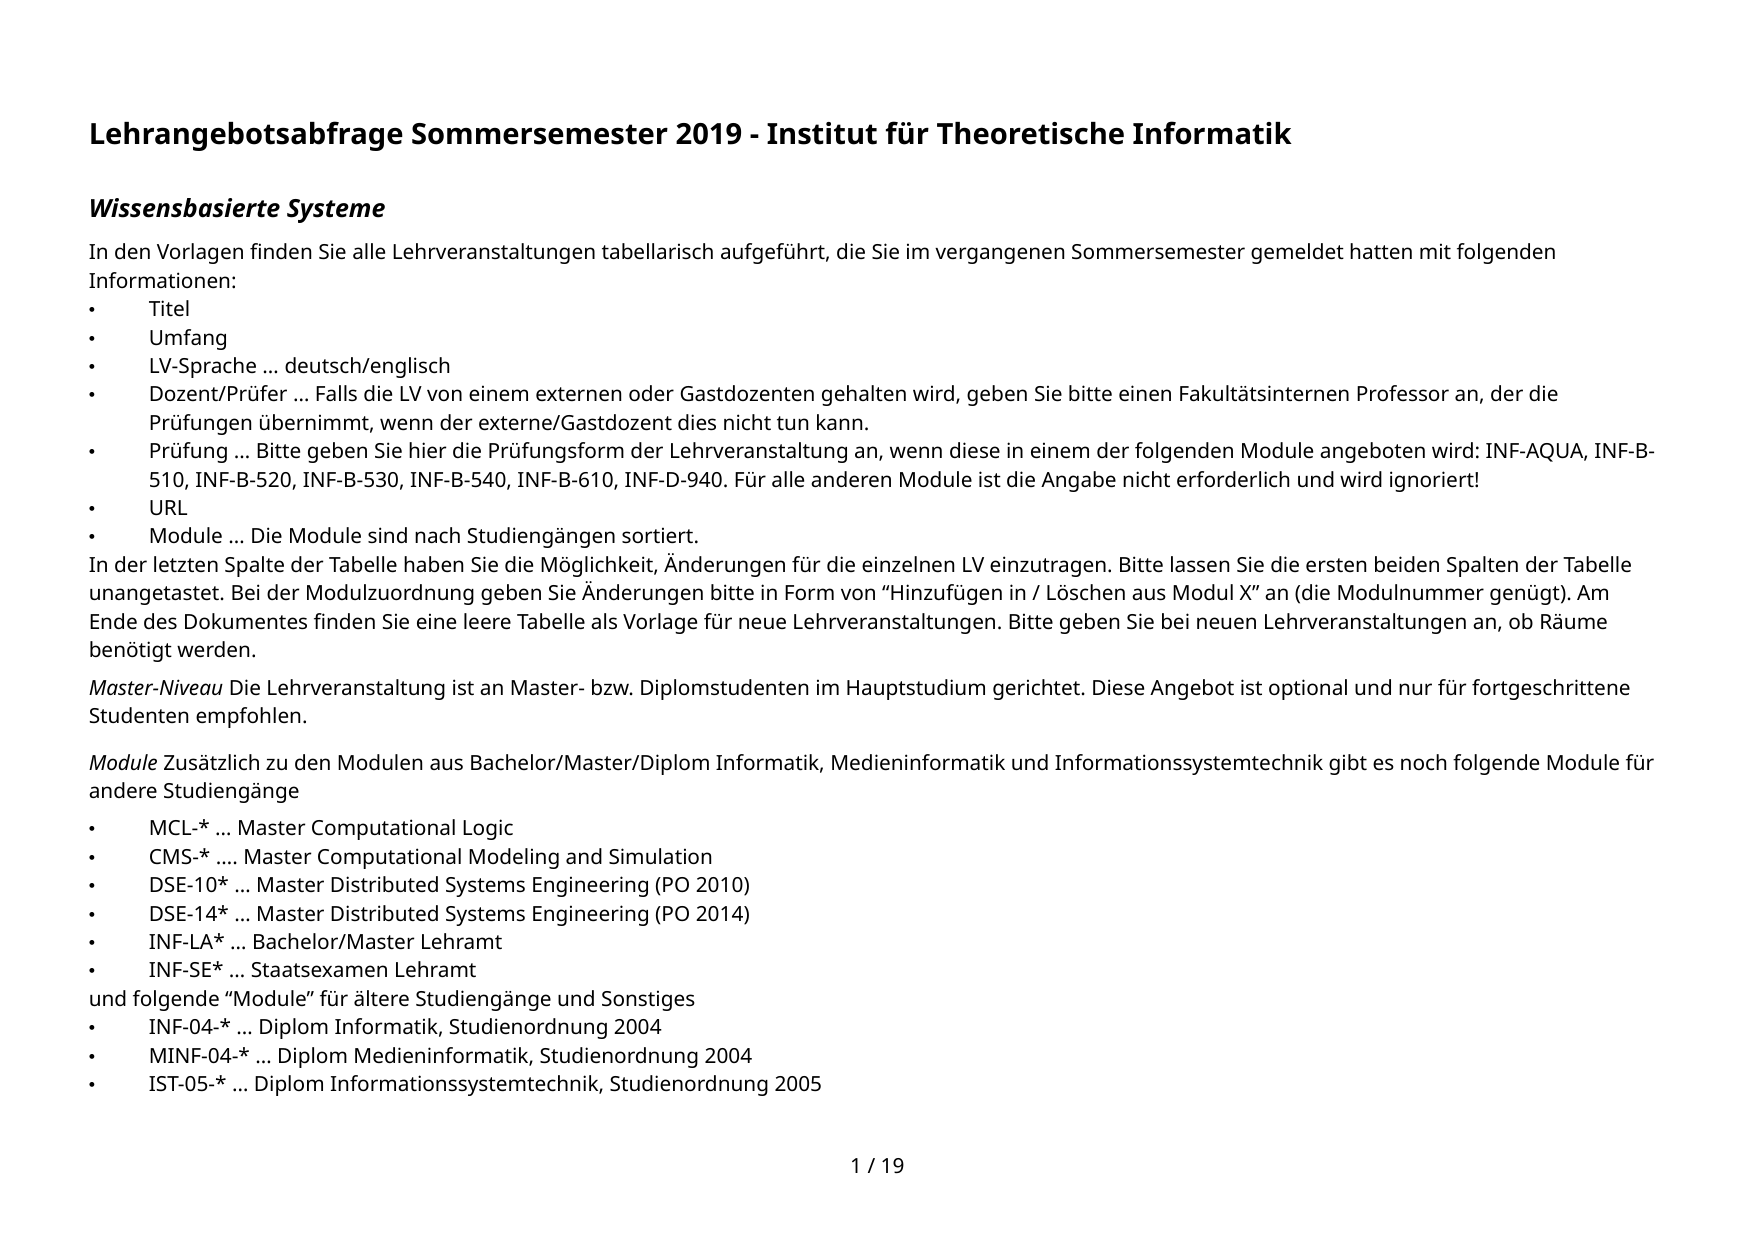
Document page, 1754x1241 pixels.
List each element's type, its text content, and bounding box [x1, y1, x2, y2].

list DSE-10* … Master Distributed Systems Engineering (PO 2010) [88, 870, 1665, 899]
list INF-SE* … Staatsexamen Lehramt [88, 956, 1665, 984]
subtitle Lehrangebotsabfrage Sommersemester 2019 - Institut für Theoretische Informatik [88, 113, 1665, 153]
text und folgende “Module” für ältere Studiengänge und Sonstiges [88, 984, 1665, 1012]
list DSE-14* … Master Distributed Systems Engineering (PO 2014) [88, 899, 1665, 927]
list URL [88, 493, 1665, 522]
list Prüfung … Bitte geben Sie hier die Prüfungsform der Lehrveranstaltung an, wenn diese in einem der folgenden Module angeboten wird: INF-AQUA, INF-B-510, INF-B-520, INF-B-530, INF-B-540, INF-B-610, INF-D-940. Für alle anderen Module ist die Angabe nicht erforderlich und wird ignoriert! [88, 436, 1665, 493]
list Dozent/Prüfer … Falls die LV von einem externen oder Gastdozenten gehalten wird, geben Sie bitte einen Fakultätsinternen Professor an, der die Prüfungen übernimmt, wenn der externe/Gastdozent dies nicht tun kann. [88, 379, 1665, 436]
list Module … Die Module sind nach Studiengängen sortiert. [88, 522, 1665, 550]
text In den Vorlagen finden Sie alle Lehrveranstaltungen tabellarisch aufgeführt, die Sie im vergangenen Sommersemester gemeldet hatten mit folgenden Informationen: [88, 237, 1665, 294]
text In der letzten Spalte der Tabelle haben Sie die Möglichkeit, Änderungen für die einzelnen LV einzutragen. Bitte lassen Sie die ersten beiden Spalten der Tabelle unangetastet. Bei der Modulzuordnung geben Sie Änderungen bitte in Form von “Hinzufügen in / Löschen aus Modul X” an (die Modulnummer genügt). Am Ende des Dokumentes finden Sie eine leere Tabelle als Vorlage für neue Lehrveranstaltungen. Bitte geben Sie bei neuen Lehrveranstaltungen an, ob Räume benötigt werden. [88, 550, 1665, 664]
text Master-Niveau Die Lehrveranstaltung ist an Master- bzw. Diplomstudenten im Hauptstudium gerichtet. Diese Angebot ist optional und nur für fortgeschrittene Studenten empfohlen. [88, 673, 1665, 730]
list MINF-04-* … Diplom Medieninformatik, Studienordnung 2004 [88, 1041, 1665, 1069]
list INF-04-* … Diplom Informatik, Studienordnung 2004 [88, 1012, 1665, 1041]
list CMS-* …. Master Computational Modeling and Simulation [88, 842, 1665, 870]
list INF-LA* … Bachelor/Master Lehramt [88, 927, 1665, 956]
list Titel [88, 294, 1665, 323]
subtitle Wissensbasierte Systeme [88, 191, 1665, 225]
text Module Zusätzlich zu den Modulen aus Bachelor/Master/Diplom Informatik, Medieninformatik und Informationssystemtechnik gibt es noch folgende Module für andere Studiengänge [88, 748, 1665, 804]
list MCL-* … Master Computational Logic [88, 813, 1665, 842]
list LV-Sprache … deutsch/englisch [88, 351, 1665, 379]
list IST-05-* … Diplom Informationssystemtechnik, Studienordnung 2005 [88, 1069, 1665, 1098]
list Umfang [88, 323, 1665, 351]
